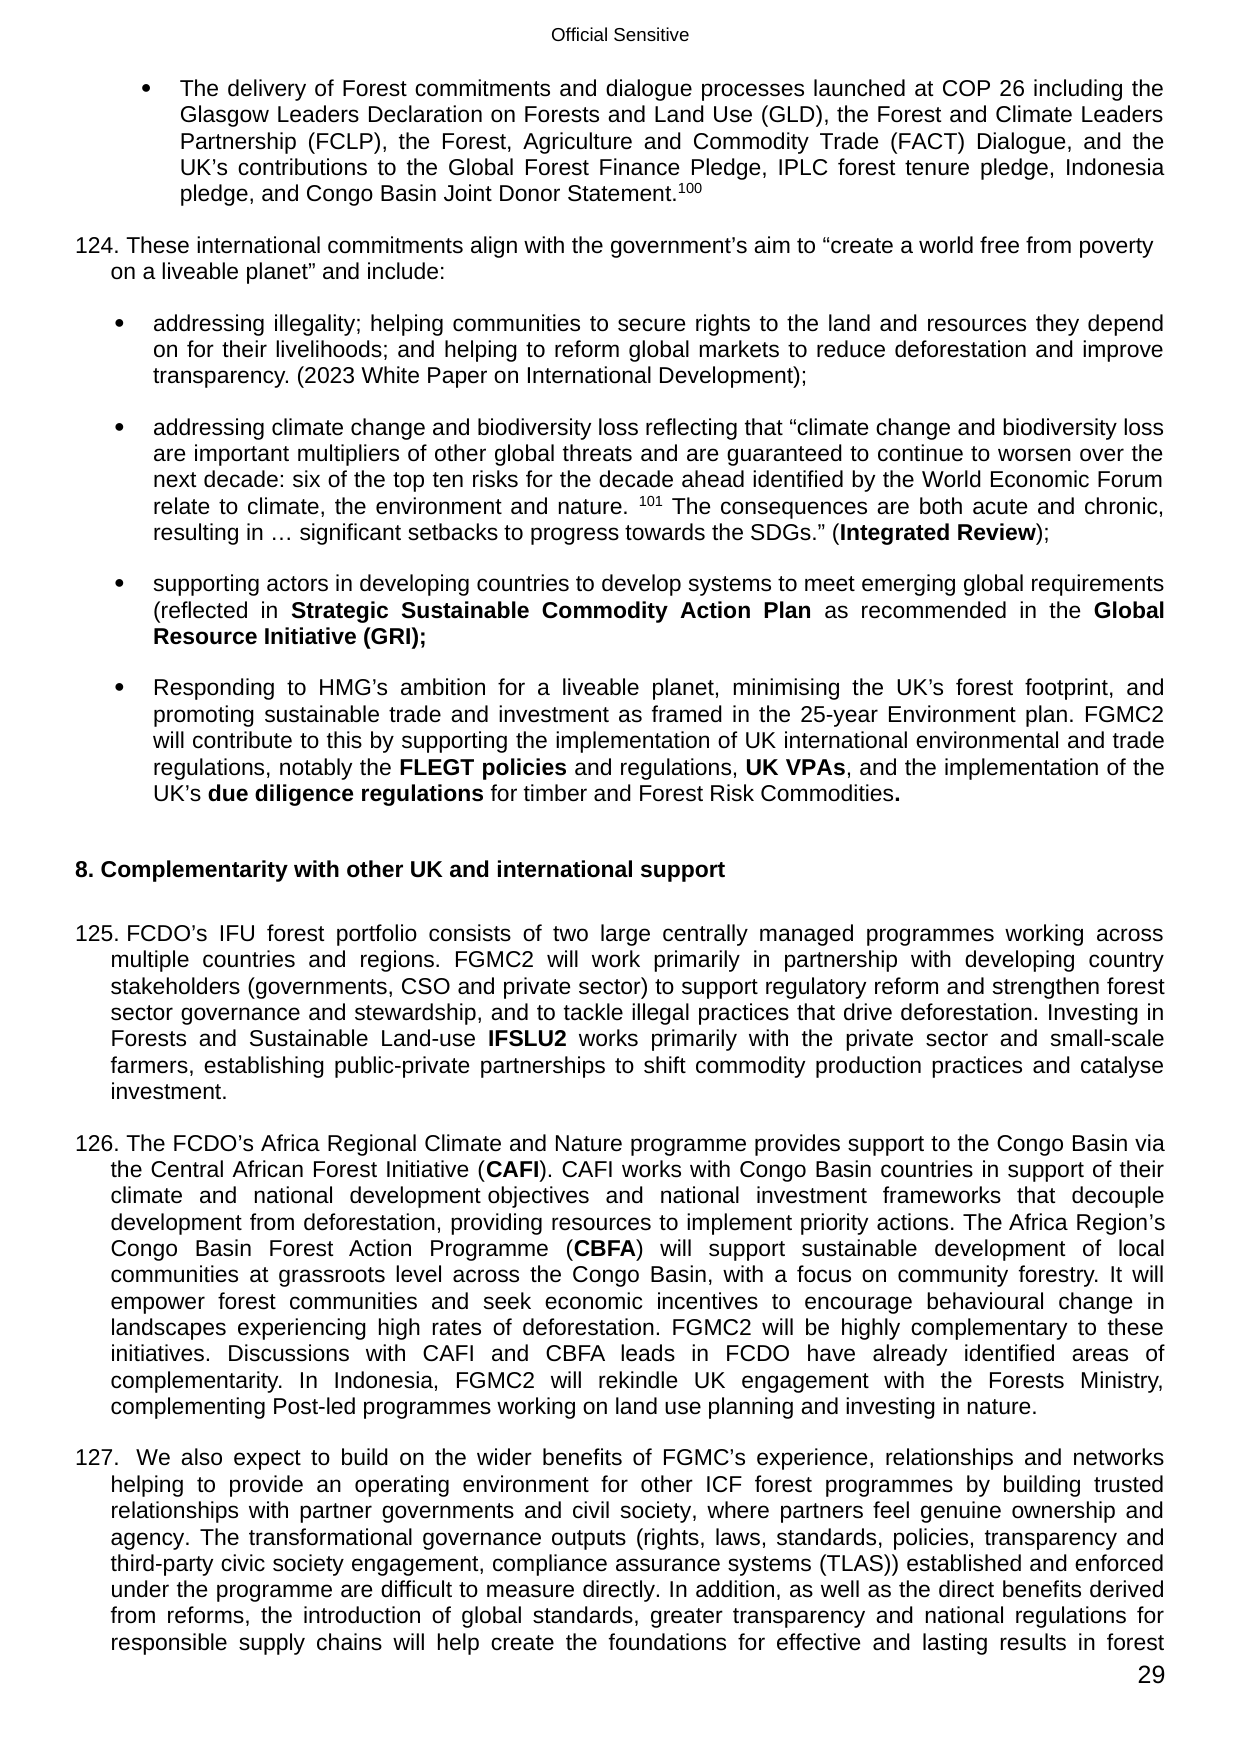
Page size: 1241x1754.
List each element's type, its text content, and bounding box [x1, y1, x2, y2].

list The delivery of Forest commitments and dialogue processes launched at COP 26 including the Glasgow Leaders Declaration on Forests and Land Use (GLD), the Forest and Climate Leaders Partnership (FCLP), the Forest, Agriculture and Commodity Trade (FACT) Dialogue, and the UK’s contributions to the Global Forest Finance Pledge, IPLC forest tenure pledge, Indonesia pledge, and Congo Basin Joint Donor Statement. [142, 75, 1165, 207]
list addressing illegality; helping communities to secure rights to the land and resources they depend on for their livelihoods; and helping to reform global markets to reduce deforestation and improve transparency. (2023 White Paper on International Development); [115, 309, 1165, 388]
list supporting actors in developing countries to develop systems to meet emerging global requirements (reflected in Strategic Sustainable Commodity Action Plan as recommended in the Global Resource Initiative (GRI); [115, 570, 1165, 649]
list Responding to HMG’s ambition for a liveable planet, minimising the UK’s forest footprint, and promoting sustainable trade and investment as framed in the 25-year Environment plan. FGMC2 will contribute to this by supporting the implementation of UK international environmental and trade regulations, notably the FLEGT policies and regulations, UK VPAs, and the implementation of the UK’s due diligence regulations for timber and Forest Risk Commodities. [115, 674, 1165, 806]
list We also expect to build on the wider benefits of FGMC’s experience, relationships and networks helping to provide an operating environment for other ICF forest programmes by building trusted relationships with partner governments and civil society, where partners feel genuine ownership and agency. The transformational governance outputs (rights, laws, standards, policies, transparency and third-party civic society engagement, compliance assurance systems (TLAS)) established and enforced under the programme are difficult to measure directly. In addition, as well as the direct benefits derived from reforms, the introduction of global standards, greater transparency and national regulations for responsible supply chains will help create the foundations for effective and lasting results in forest [75, 1444, 1165, 1655]
list addressing climate change and biodiversity loss reflecting that “climate change and biodiversity loss are important multipliers of other global threats and are guaranteed to continue to worsen over the next decade: six of the top ten risks for the decade ahead identified by the World Economic Forum relate to climate, the environment and nature. The consequences are both acute and chronic, resulting in … significant setbacks to progress towards the SDGs.” (Integrated Review); [115, 413, 1165, 545]
list These international commitments align with the government’s aim to “create a world free from poverty on a liveable planet” and include: [75, 232, 1165, 284]
list The FCDO’s Africa Regional Climate and Nature programme provides support to the Congo Basin via the Central African Forest Initiative (CAFI). CAFI works with Congo Basin countries in support of their climate and national development objectives and national investment frameworks that decouple development from deforestation, providing resources to implement priority actions. The Africa Region’s Congo Basin Forest Action Programme (CBFA) will support sustainable development of local communities at grassroots level across the Congo Basin, with a focus on community forestry. It will empower forest communities and seek economic incentives to encourage behavioural change in landscapes experiencing high rates of deforestation. FGMC2 will be highly complementary to these initiatives. Discussions with CAFI and CBFA leads in FCDO have already identified areas of complementarity. In Indonesia, FGMC2 will rekindle UK engagement with the Forests Ministry, complementing Post-led programmes working on land use planning and investing in nature. [75, 1129, 1165, 1419]
list FCDO’s IFU forest portfolio consists of two large centrally managed programmes working across multiple countries and regions. FGMC2 will work primarily in partnership with developing country stakeholders (governments, CSO and private sector) to support regulatory reform and strengthen forest sector governance and stewardship, and to tackle illegal practices that drive deforestation. Investing in Forests and Sustainable Land-use IFSLU2 works primarily with the private sector and small-scale farmers, establishing public-private partnerships to shift commodity production practices and catalyse investment. [75, 920, 1165, 1104]
text 8. Complementarity with other UK and international support [75, 856, 1165, 882]
